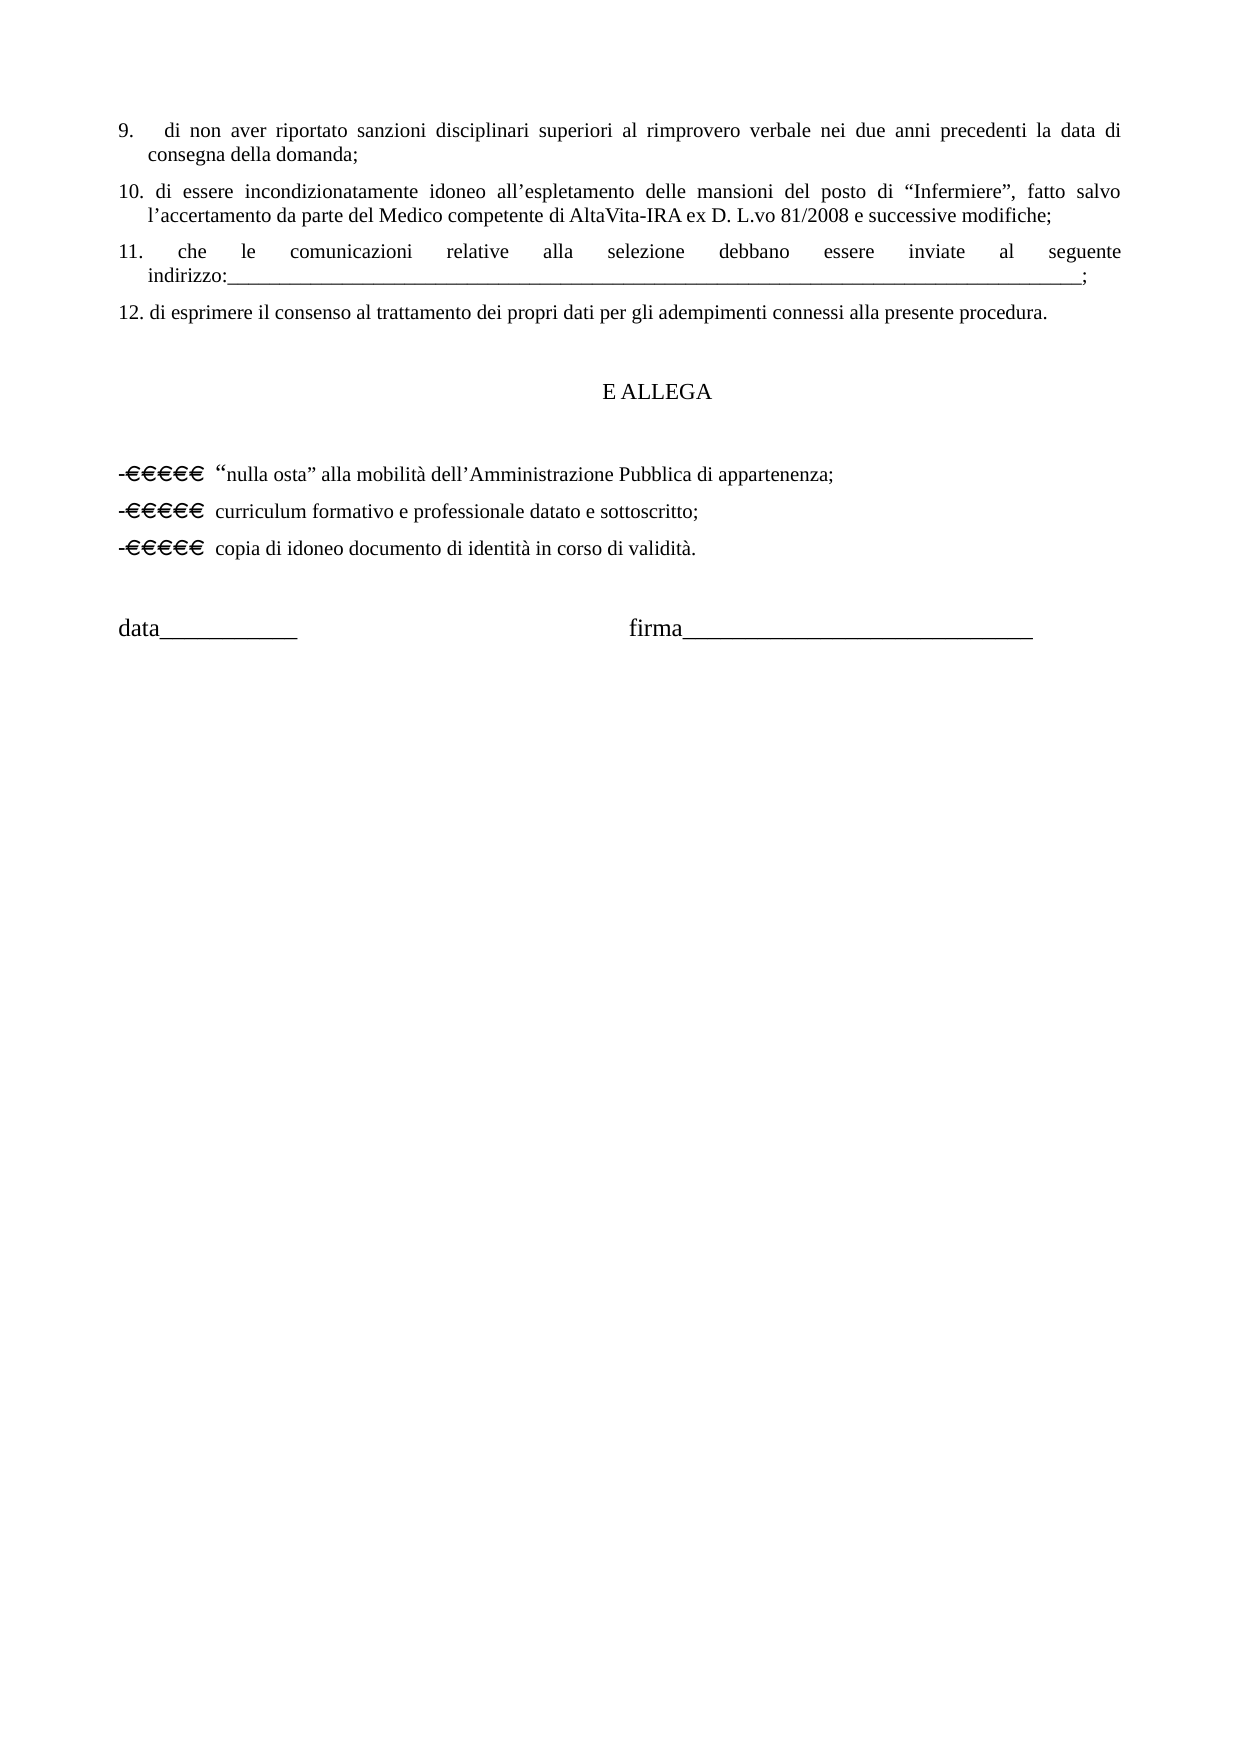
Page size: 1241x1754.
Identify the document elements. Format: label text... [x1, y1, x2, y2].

text - curriculum formativo e professionale datato e sottoscritto; [118, 499, 1122, 523]
text - copia di idoneo documento di identità in corso di validità. [118, 536, 1122, 560]
text 12. di esprimere il consenso al trattamento dei propri dati per gli adempimenti connessi alla presente procedura. [118, 300, 1122, 324]
text E ALLEGA [118, 378, 1122, 404]
text 11. che le comunicazioni relative alla selezione debbano essere inviate al seguente indirizzo:__________________________________________________________________________________; [118, 239, 1122, 287]
text 10. di essere incondizionatamente idoneo all’espletamento delle mansioni del posto di “Infermiere”, fatto salvo l’accertamento da parte del Medico competente di AltaVita-IRA ex D. L.vo 81/2008 e successive modifiche; [118, 179, 1122, 227]
text data___________ firma____________________________ [118, 613, 1122, 642]
text 9. di non aver riportato sanzioni disciplinari superiori al rimprovero verbale nei due anni precedenti la data di consegna della domanda; [118, 118, 1122, 166]
text - “nulla osta” alla mobilità dell’Amministrazione Pubblica di appartenenza; [118, 458, 1122, 487]
